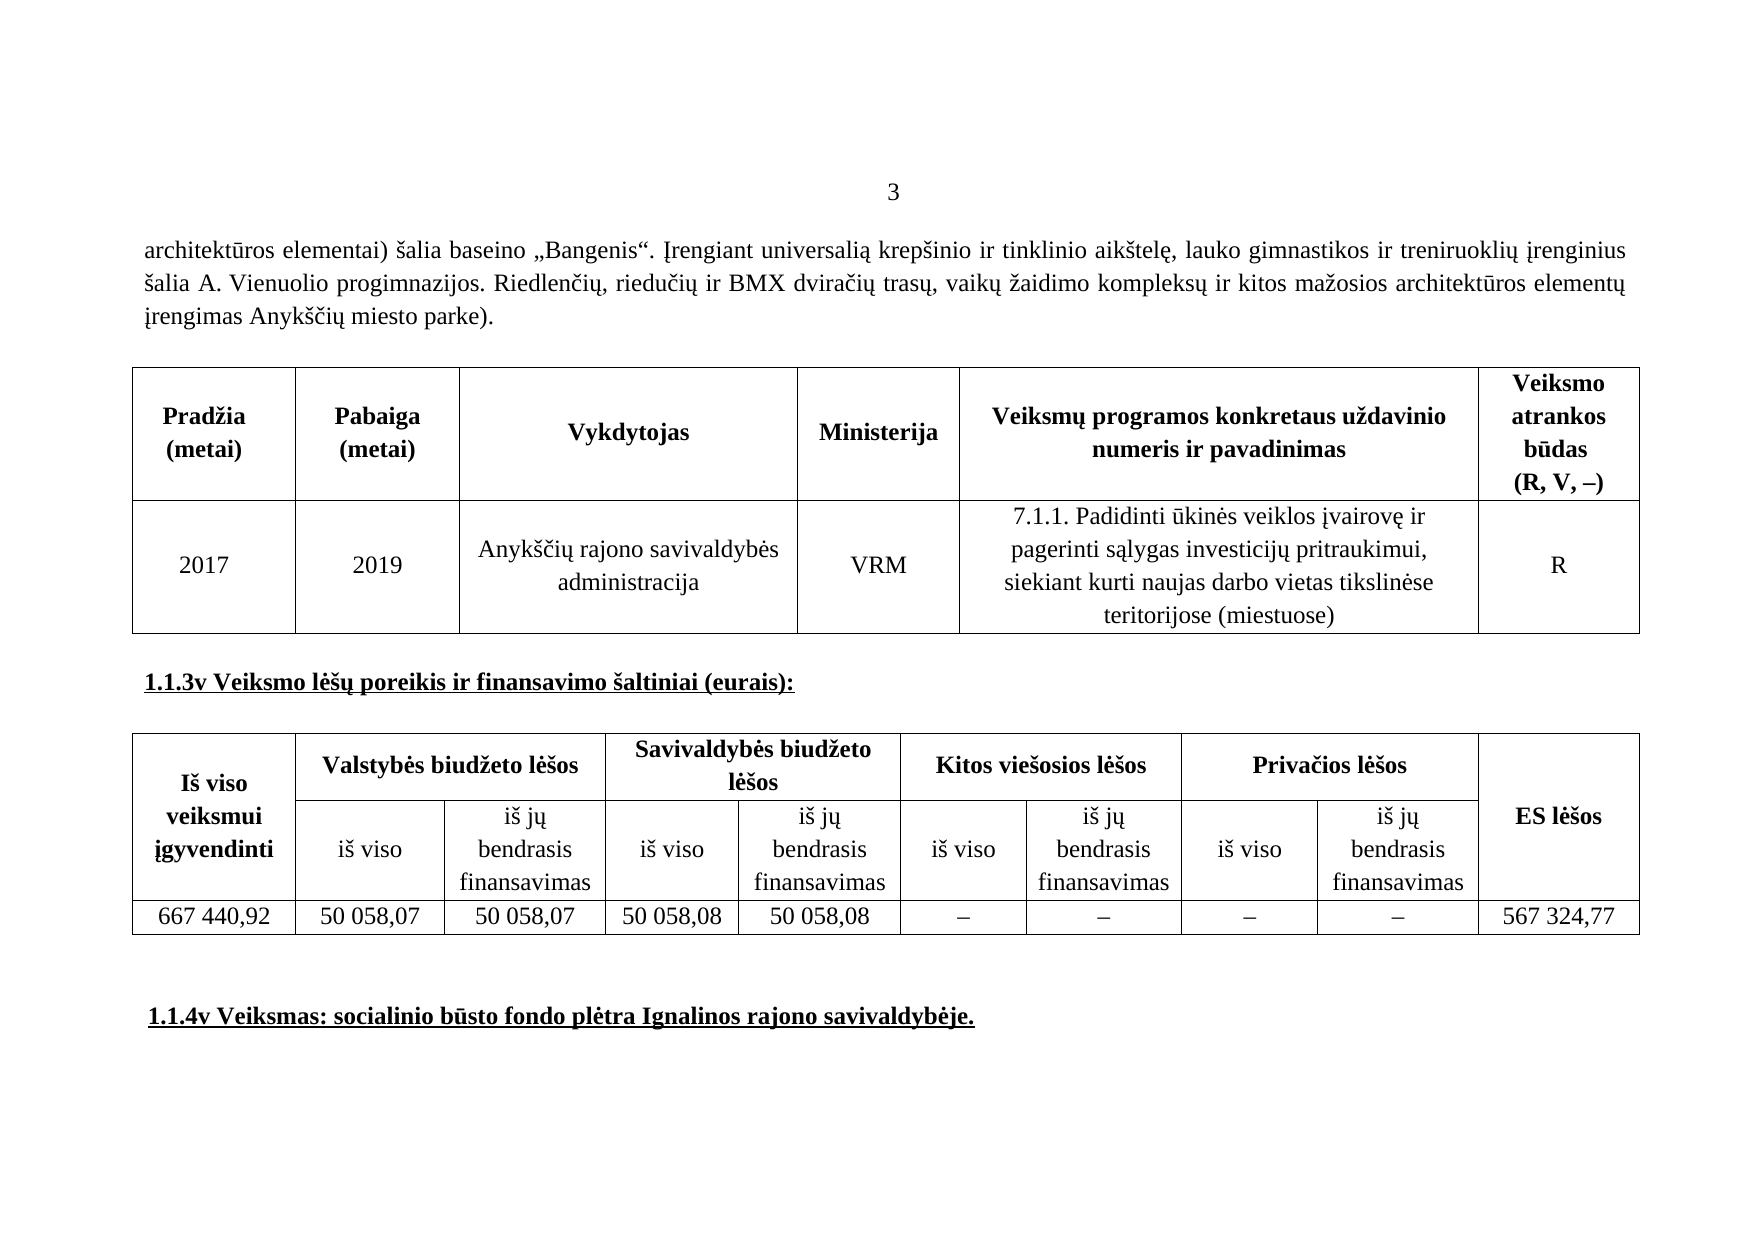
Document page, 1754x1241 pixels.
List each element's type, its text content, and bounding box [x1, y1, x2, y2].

table_cell VRM [798, 501, 959, 633]
table_cell – [901, 901, 1026, 934]
table_cell Iš viso veiksmui įgyvendinti [133, 734, 295, 900]
table_cell Vykdytojas [460, 368, 797, 500]
table_cell 50 058,07 [296, 901, 444, 934]
table_cell 50 058,08 [606, 901, 738, 934]
text 1.1.4v Veiksmas: socialinio būsto fondo plėtra Ignalinos rajono savivaldybėje. [118, 1001, 1668, 1030]
table_cell 7.1.1. Padidinti ūkinės veiklos įvairovę ir pagerinti sąlygas investicijų pritraukimui, siekiant kurti naujas darbo vietas tikslinėse teritorijose (miestuose) [960, 501, 1478, 633]
table_cell Pradžia (metai) [133, 368, 295, 500]
table_cell Kitos viešosios lėšos [901, 734, 1181, 800]
table_cell Anykščių rajono savivaldybės administracija [460, 501, 797, 633]
table_cell [133, 935, 1639, 968]
table_cell ES lėšos [1479, 734, 1639, 900]
table_cell 50 058,08 [739, 901, 900, 934]
table_cell iš jų bendrasis finansavimas [445, 801, 605, 900]
table_cell iš viso [296, 801, 444, 900]
table_cell iš viso [1182, 801, 1317, 900]
table_cell 50 058,07 [445, 901, 605, 934]
table_cell – [1318, 901, 1478, 934]
table_cell iš viso [901, 801, 1026, 900]
table_cell 2019 [296, 501, 459, 633]
table_cell Veiksmo atrankos būdas (R, V, –) [1479, 368, 1639, 500]
table_cell iš jų bendrasis finansavimas [1027, 801, 1181, 900]
table_cell 1.1.3v Veiksmo lėšų poreikis ir finansavimo šaltiniai (eurais): [133, 634, 1639, 733]
table_cell iš viso [606, 801, 738, 900]
table_cell – [1027, 901, 1181, 934]
table_cell Savivaldybės biudžeto lėšos [606, 734, 900, 800]
table_cell iš jų bendrasis finansavimas [1318, 801, 1478, 900]
table_cell 2017 [133, 501, 295, 633]
table_cell Pabaiga (metai) [296, 368, 459, 500]
table_cell 667 440,92 [133, 901, 295, 934]
table_cell R [1479, 501, 1639, 633]
table_cell Veiksmų programos konkretaus uždavinio numeris ir pavadinimas [960, 368, 1478, 500]
table_cell Ministerija [798, 368, 959, 500]
table_cell Valstybės biudžeto lėšos [296, 734, 605, 800]
table_cell 567 324,77 [1479, 901, 1639, 934]
table_cell iš jų bendrasis finansavimas [739, 801, 900, 900]
table_cell – [1182, 901, 1317, 934]
table_cell Privačios lėšos [1182, 734, 1478, 800]
table_header architektūros elementai) šalia baseino „Bangenis“. Įrengiant universalią krepšinio ir tinklinio aikštelę, lauko gimnastikos ir treniruoklių įrenginius šalia A. Vienuolio progimnazijos. Riedlenčių, riedučių ir BMX dviračių trasų, vaikų žaidimo kompleksų ir kitos mažosios architektūros elementų įrengimas Anykščių miesto parke). [133, 235, 1639, 367]
